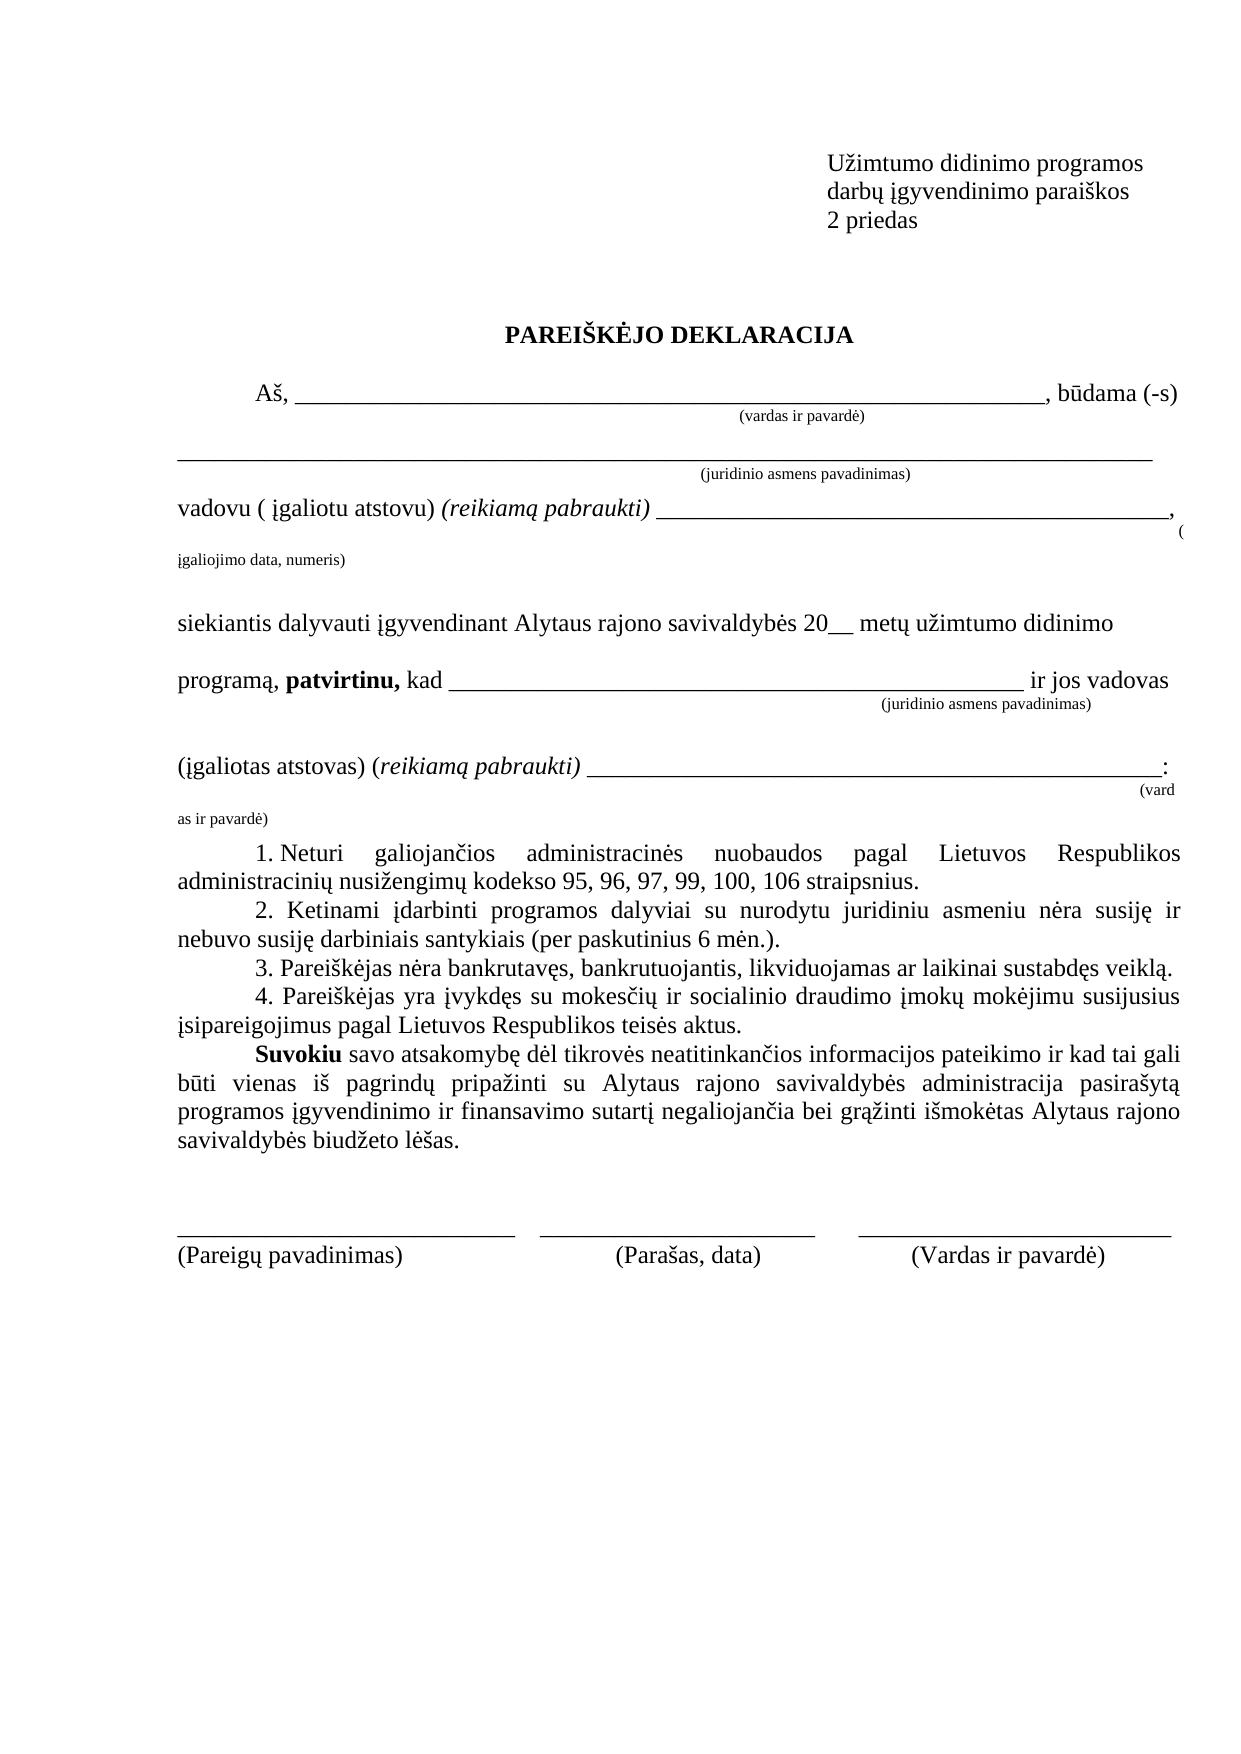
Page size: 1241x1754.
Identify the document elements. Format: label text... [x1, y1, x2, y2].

text (juridinio asmens pavadinimas) [177, 694, 1181, 723]
text PAREIŠKĖJO DEKLARACIJA [177, 320, 1181, 349]
text Aš, ____________________________________________________________, būdama (-s) [177, 378, 1181, 406]
text 1. Neturi galiojančios administracinės nuobaudos pagal Lietuvos Respublikos administracinių nusižengimų kodekso 95, 96, 97, 99, 100, 106 straipsnius. [177, 838, 1181, 895]
text ______________________________________________________________________________ [177, 435, 1181, 464]
text siekiantis dalyvauti įgyvendinant Alytaus rajono savivaldybės 20__ metų užimtumo didinimo [177, 608, 1181, 636]
text Užimtumo didinimo programos [177, 148, 1181, 176]
text programą, patvirtinu, kad ______________________________________________ ir jos vadovas [177, 665, 1181, 694]
text 2 priedas [177, 205, 1181, 234]
text (Pareigų pavadinimas) (Parašas, data) (Vardas ir pavardė) [177, 1240, 1181, 1269]
text (vardas ir pavardė) [177, 780, 1181, 838]
text ___________________________ ______________________ _________________________ [177, 1211, 1181, 1240]
text (juridinio asmens pavadinimas) [177, 464, 1181, 493]
text darbų įgyvendinimo paraiškos [177, 176, 1181, 205]
text 2. Ketinami įdarbinti programos dalyviai su nurodytu juridiniu asmeniu nėra susiję ir nebuvo susiję darbiniais santykiais (per paskutinius 6 mėn.). [177, 895, 1181, 953]
text 3. Pareiškėjas nėra bankrutavęs, bankrutuojantis, likviduojamas ar laikinai sustabdęs veiklą. [177, 953, 1181, 981]
text (vardas ir pavardė) [177, 406, 1181, 435]
text Suvokiu savo atsakomybę dėl tikrovės neatitinkančios informacijos pateikimo ir kad tai gali būti vienas iš pagrindų pripažinti su Alytaus rajono savivaldybės administracija pasirašytą programos įgyvendinimo ir finansavimo sutartį negaliojančia bei grąžinti išmokėtas Alytaus rajono savivaldybės biudžeto lėšas. [177, 1039, 1181, 1154]
text vadovu ( įgaliotu atstovu) (reikiamą pabraukti) _________________________________________, [177, 493, 1181, 521]
text 4. Pareiškėjas yra įvykdęs su mokesčių ir socialinio draudimo įmokų mokėjimu susijusius įsipareigojimus pagal Lietuvos Respublikos teisės aktus. [177, 981, 1181, 1039]
text (įgaliojimo data, numeris) [177, 521, 1181, 579]
text (įgaliotas atstovas) (reikiamą pabraukti) ______________________________________________: [177, 751, 1181, 780]
